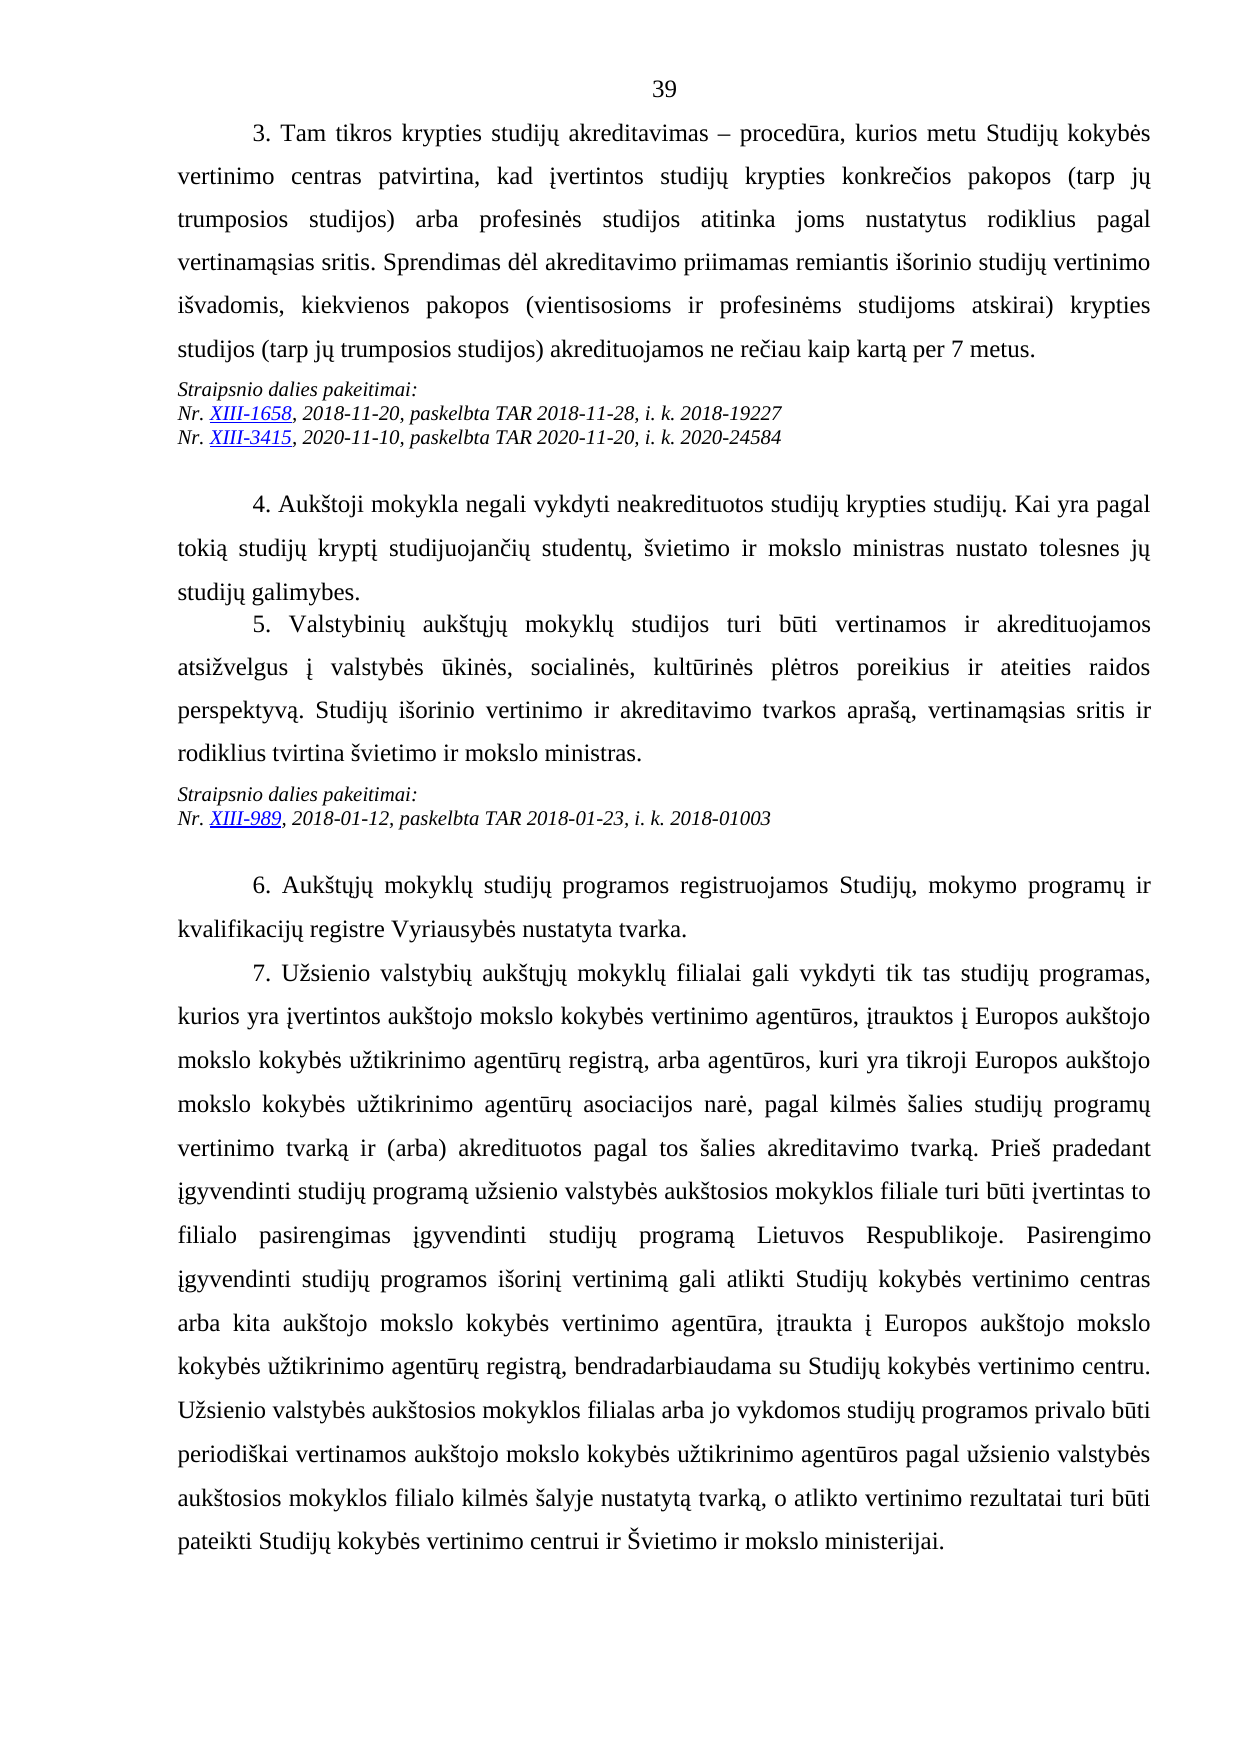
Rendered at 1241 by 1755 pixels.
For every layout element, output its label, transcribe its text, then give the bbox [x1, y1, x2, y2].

text 7. Užsienio valstybių aukštųjų mokyklų filialai gali vykdyti tik tas studijų programas, kurios yra įvertintos aukštojo mokslo kokybės vertinimo agentūros, įtrauktos į Europos aukštojo mokslo kokybės užtikrinimo agentūrų registrą, arba agentūros, kuri yra tikroji Europos aukštojo mokslo kokybės užtikrinimo agentūrų asociacijos narė, pagal kilmės šalies studijų programų vertinimo tvarką ir (arba) akredituotos pagal tos šalies akreditavimo tvarką. Prieš pradedant įgyvendinti studijų programą užsienio valstybės aukštosios mokyklos filiale turi būti įvertintas to filialo pasirengimas įgyvendinti studijų programą Lietuvos Respublikoje. Pasirengimo įgyvendinti studijų programos išorinį vertinimą gali atlikti Studijų kokybės vertinimo centras arba kita aukštojo mokslo kokybės vertinimo agentūra, įtraukta į Europos aukštojo mokslo kokybės užtikrinimo agentūrų registrą, bendradarbiaudama su Studijų kokybės vertinimo centru. Užsienio valstybės aukštosios mokyklos filialas arba jo vykdomos studijų programos privalo būti periodiškai vertinamos aukštojo mokslo kokybės užtikrinimo agentūros pagal užsienio valstybės aukštosios mokyklos filialo kilmės šalyje nustatytą tvarką, o atlikto vertinimo rezultatai turi būti pateikti Studijų kokybės vertinimo centrui ir Švietimo ir mokslo ministerijai. [177, 946, 1152, 1558]
text Nr. XIII-3415, 2020-11-10, paskelbta TAR 2020-11-20, i. k. 2020-24584 [177, 425, 1152, 449]
text 3. Tam tikros krypties studijų akreditavimas – procedūra, kurios metu Studijų kokybės vertinimo centras patvirtina, kad įvertintos studijų krypties konkrečios pakopos (tarp jų trumposios studijos) arba profesinės studijos atitinka joms nustatytus rodiklius pagal vertinamąsias sritis. Sprendimas dėl akreditavimo priimamas remiantis išorinio studijų vertinimo išvadomis, kiekvienos pakopos (vientisosioms ir profesinėms studijoms atskirai) krypties studijos (tarp jų trumposios studijos) akredituojamos ne rečiau kaip kartą per 7 metus. [177, 118, 1152, 362]
text Straipsnio dalies pakeitimai: [177, 377, 1152, 401]
text Straipsnio dalies pakeitimai: [177, 782, 1152, 806]
text Nr. XIII-989, 2018-01-12, paskelbta TAR 2018-01-23, i. k. 2018-01003 [177, 806, 1152, 830]
text 6. Aukštųjų mokyklų studijų programos registruojamos Studijų, mokymo programų ir kvalifikacijų registre Vyriausybės nustatyta tvarka. [177, 858, 1152, 946]
text 4. Aukštoji mokykla negali vykdyti neakredituotos studijų krypties studijų. Kai yra pagal tokią studijų kryptį studijuojančių studentų, švietimo ir mokslo ministras nustato tolesnes jų studijų galimybes. [177, 478, 1152, 609]
text 5. Valstybinių aukštųjų mokyklų studijos turi būti vertinamos ir akredituojamos atsižvelgus į valstybės ūkinės, socialinės, kultūrinės plėtros poreikius ir ateities raidos perspektyvą. Studijų išorinio vertinimo ir akreditavimo tvarkos aprašą, vertinamąsias sritis ir rodiklius tvirtina švietimo ir mokslo ministras. [177, 609, 1152, 767]
text Nr. XIII-1658, 2018-11-20, paskelbta TAR 2018-11-28, i. k. 2018-19227 [177, 401, 1152, 425]
